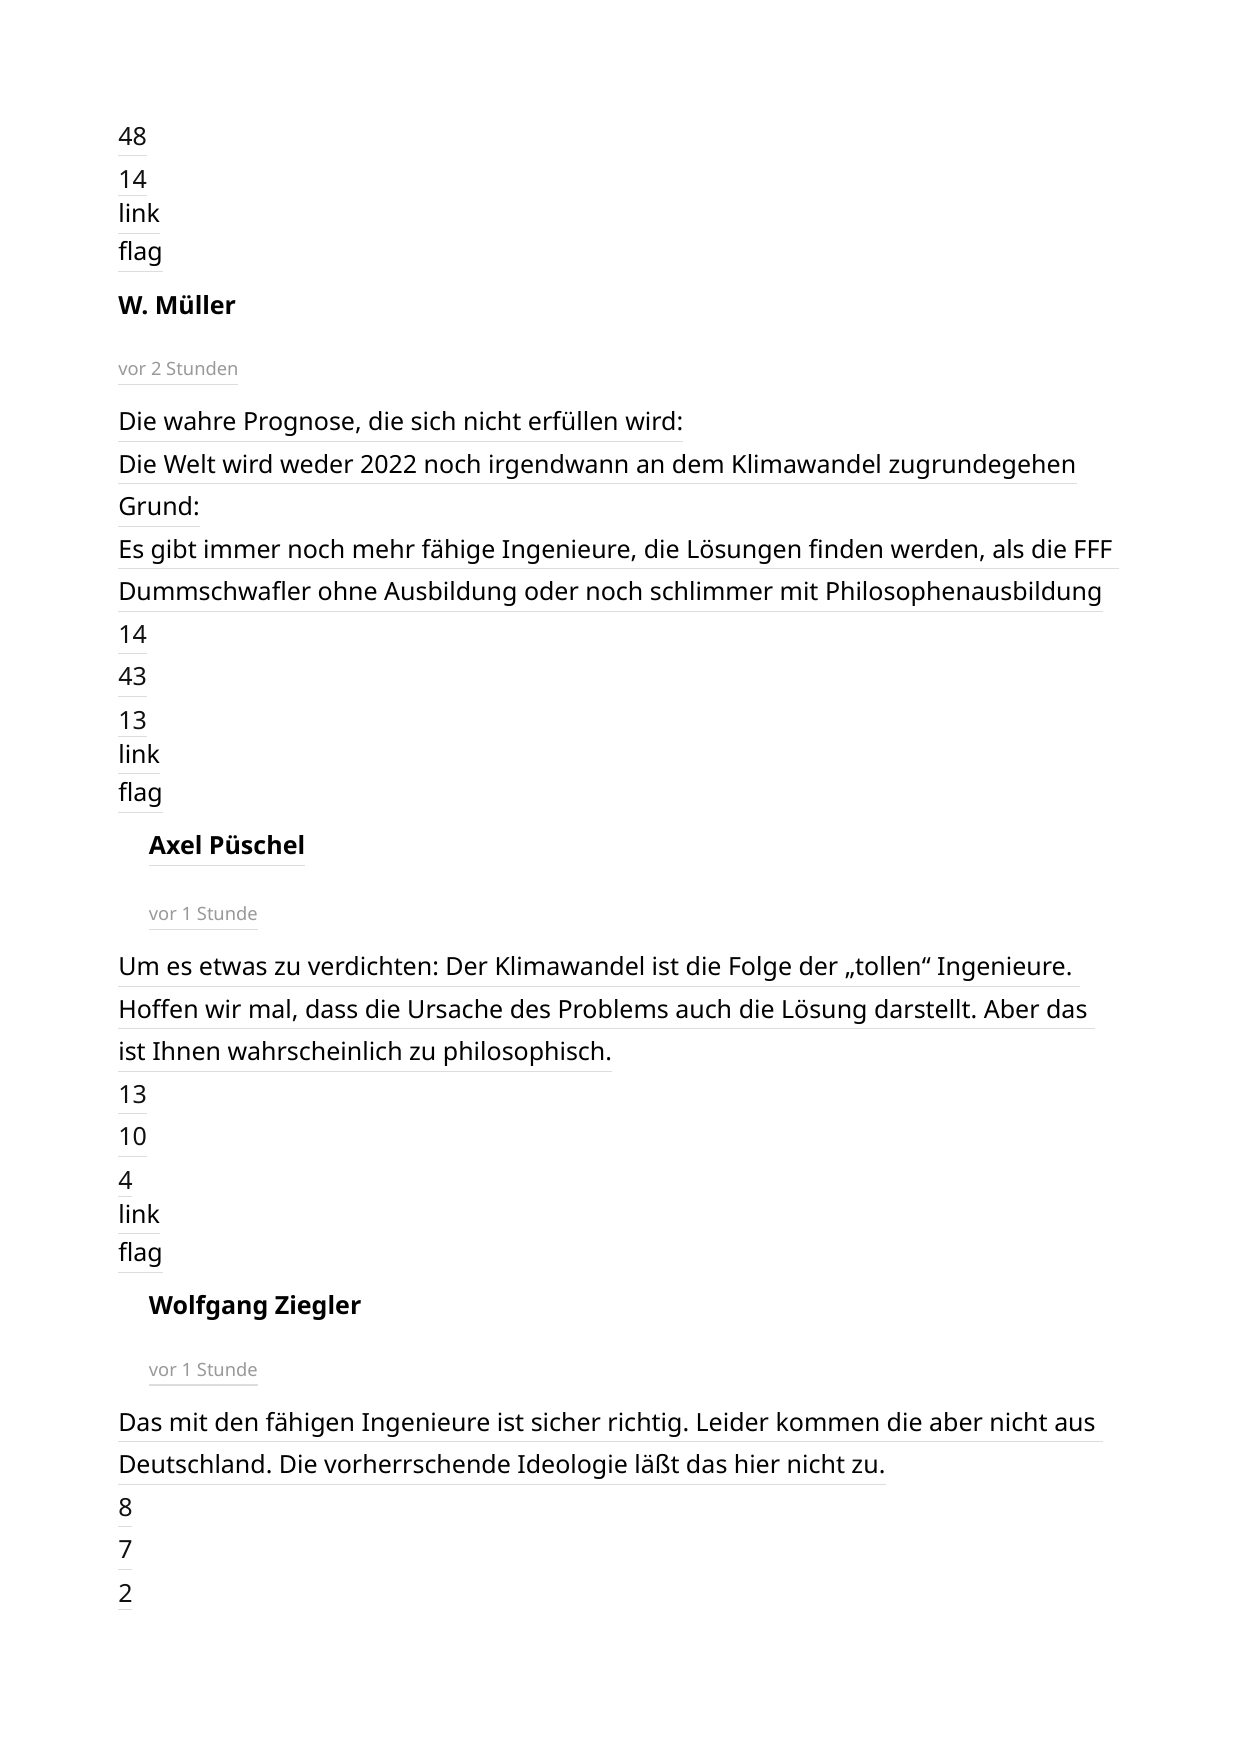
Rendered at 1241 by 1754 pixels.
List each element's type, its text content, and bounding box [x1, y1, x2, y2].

text link [118, 1197, 1122, 1234]
text 4 [118, 1161, 1122, 1197]
text Wolfgang Ziegler [149, 1288, 1122, 1322]
text flag [118, 234, 1122, 272]
text W. Müller [118, 287, 1122, 321]
text vor 1 Stunde [149, 901, 1117, 930]
text 10 [118, 1119, 1122, 1157]
text flag [118, 774, 1122, 813]
text 8 [118, 1489, 1122, 1527]
text 14 [118, 161, 1122, 196]
text 48 [118, 118, 1122, 156]
text 43 [118, 659, 1122, 697]
text 14 [118, 616, 1122, 654]
text Um es etwas zu verdichten: Der Klimawandel ist die Folge der „tollen“ Ingenieure. Hoffen wir mal, dass die Ursache des Problems auch die Lösung darstellt. Aber das ist Ihnen wahrscheinlich zu philosophisch. [118, 949, 1122, 1072]
text flag [118, 1234, 1122, 1273]
text 13 [118, 1076, 1122, 1114]
text vor 2 Stunden [118, 356, 1117, 385]
text Axel Püschel [149, 828, 1122, 866]
text vor 1 Stunde [149, 1357, 1117, 1386]
text Die wahre Prognose, die sich nicht erfüllen wird: Die Welt wird weder 2022 noch irgendwann an dem Klimawandel zugrundegehen Grund: Es gibt immer noch mehr fähige Ingenieure, die Lösungen finden werden, als die FFF Dummschwafler ohne Ausbildung oder noch schlimmer mit Philosophenausbildung [118, 404, 1122, 612]
text 7 [118, 1532, 1122, 1570]
text link [118, 737, 1122, 774]
text 13 [118, 701, 1122, 737]
text Das mit den fähigen Ingenieure ist sicher richtig. Leider kommen die aber nicht aus Deutschland. Die vorherrschende Ideologie läßt das hier nicht zu. [118, 1404, 1122, 1485]
text 2 [118, 1574, 1122, 1610]
text link [118, 196, 1122, 234]
